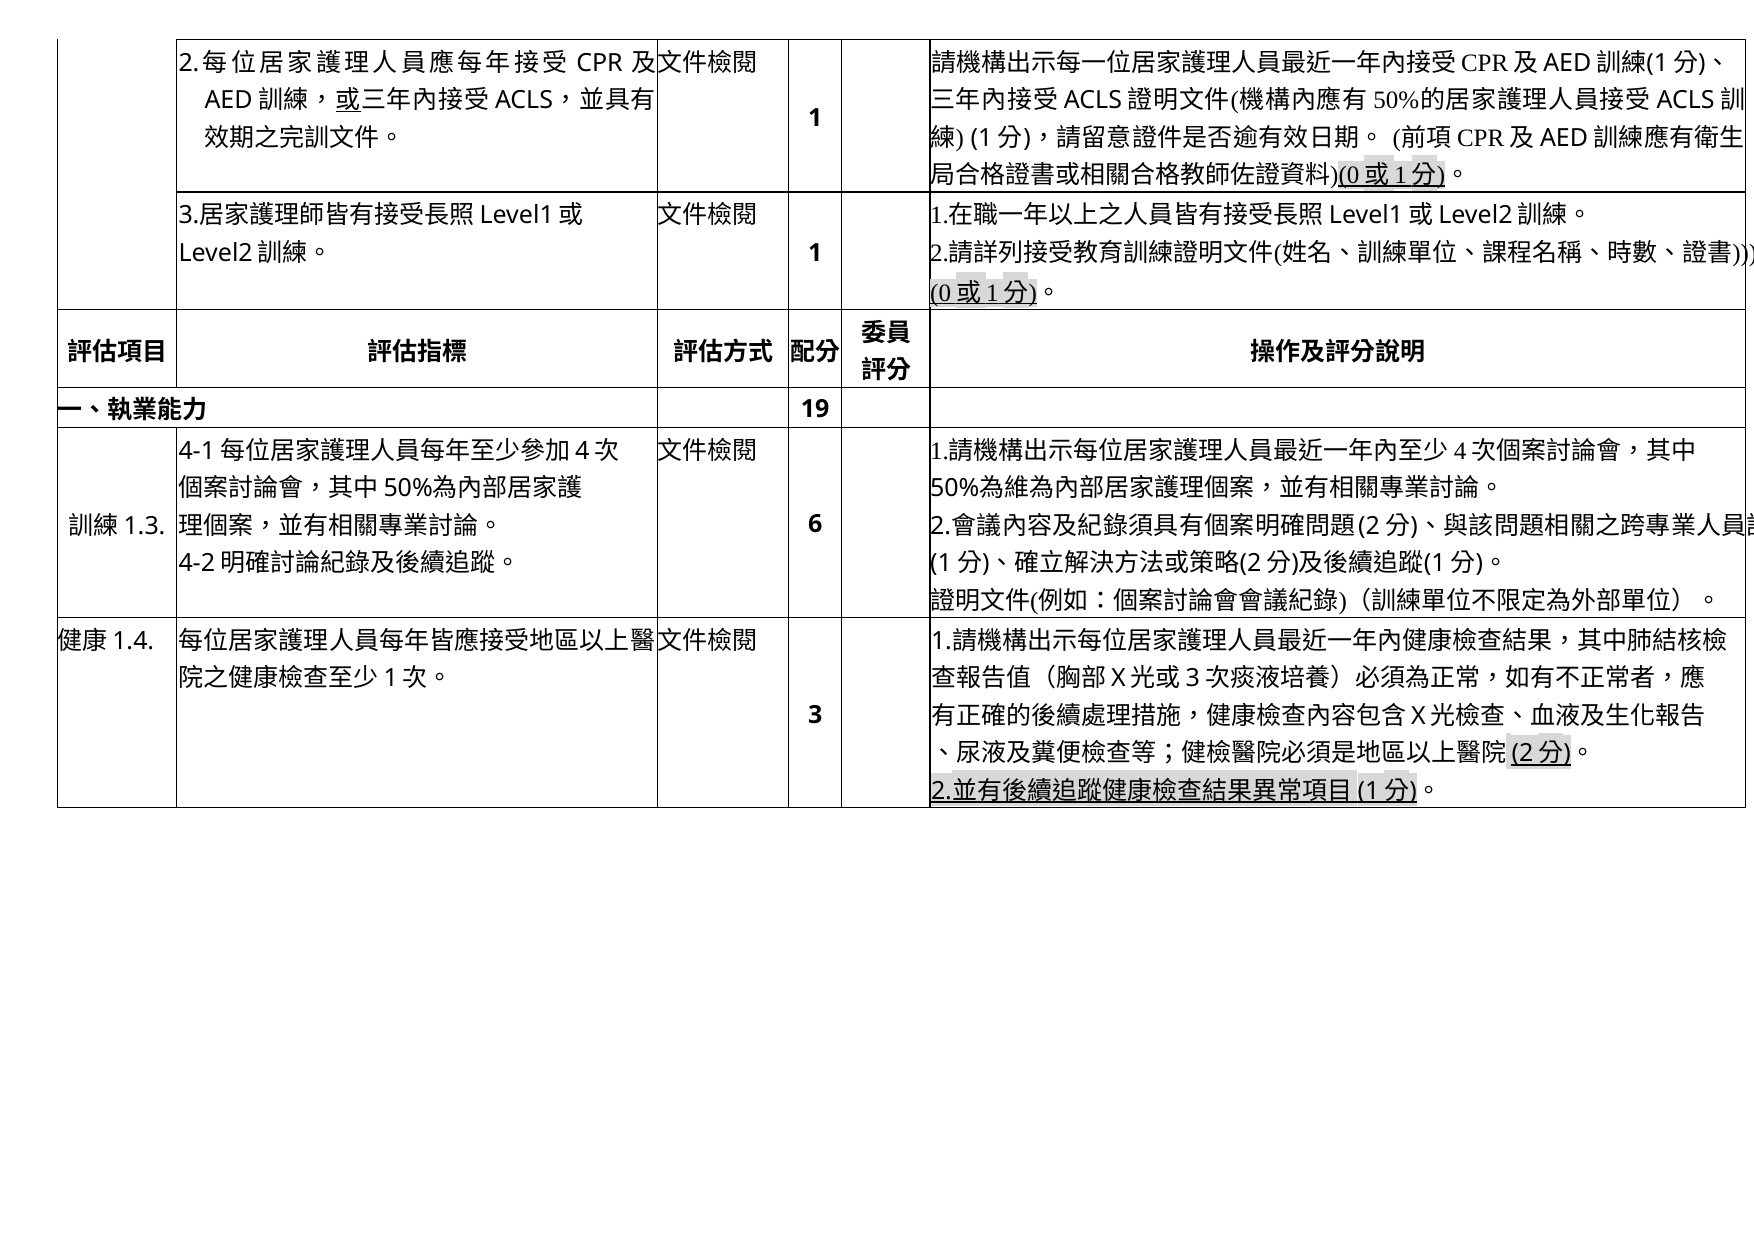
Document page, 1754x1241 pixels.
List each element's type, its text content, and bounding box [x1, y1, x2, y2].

table_cell 6 [789, 428, 841, 617]
table_cell 配分 [789, 310, 841, 387]
table_cell 委員 評分 [842, 310, 929, 387]
table_cell 請機構出示每一位居家護理人員最近一年內接受CPR及AED訓練(1分)、 三年內接受ACLS證明文件(機構內應有50%的居家護理人員接受ACLS訓練) (1分)，請留意證件是否逾有效日期。 (前項CPR及AED訓練應有衛生局合格證書或相關合格教師佐證資料)(0或1分)。 [931, 40, 1745, 191]
table_cell 19 [789, 388, 841, 427]
table_cell 4-1每位居家護理人員每年至少參加4次 個案討論會，其中50%為內部居家護 理個案，並有相關專業討論。 4-2明確討論紀錄及後續追蹤。 [177, 428, 657, 617]
table_cell 評估項目 [58, 310, 176, 387]
table_cell 文件檢閱 [658, 428, 788, 617]
table_cell [58, 191, 176, 309]
table_cell 3 [789, 618, 841, 807]
table_cell 訓練1.3. [58, 428, 176, 617]
table_cell (0或1分)。 [931, 269, 1745, 309]
table_cell 操作及評分說明 [931, 310, 1745, 387]
table_cell 1.請機構出示每位居家護理人員最近一年內健康檢查結果，其中肺結核檢 查報告值（胸部X光或3次痰液培養）必須為正常，如有不正常者，應 有正確的後續處理措施，健康檢查內容包含X光檢查、血液及生化報告 、尿液及糞便檢查等；健檢醫院必須是地區以上醫院 (2分)。 2.並有後續追蹤健康檢查結果異常項目 (1分)。 [931, 618, 1745, 807]
table_cell 評估指標 [177, 310, 657, 387]
table_cell [842, 618, 929, 807]
table_cell 1.請機構出示每位居家護理人員最近一年內至少4次個案討論會，其中 50%為維為內部居家護理個案，並有相關專業討論。 2.會議內容及紀錄須具有個案明確問題(2分)、與該問題相關之跨專業人員討論 (1分)、確立解決方法或策略(2分)及後續追蹤(1分)。 證明文件(例如：個案討論會會議紀錄)（訓練單位不限定為外部單位）。 [931, 428, 1745, 617]
table_cell 一、執業能力 [58, 388, 657, 427]
table_cell 1 [789, 40, 841, 191]
table_cell 健康1.4. [58, 618, 176, 807]
table_cell 文件檢閱 [658, 618, 788, 807]
table_cell 2.每位居家護理人員應每年接受CPR及AED訓練，或三年內接受ACLS，並具有效期之完訓文件。 [177, 40, 657, 191]
table_cell [931, 388, 1745, 427]
table_cell [842, 428, 929, 617]
table_cell 每位居家護理人員每年皆應接受地區以上醫院之健康檢查至少1次。 [177, 618, 657, 807]
table_cell [658, 388, 788, 427]
table_cell [842, 388, 929, 427]
table_cell 1 [789, 193, 841, 309]
table_cell 文件檢閱 [658, 193, 788, 309]
table_cell 3.居家護理師皆有接受長照Level1或 Level2訓練。 [177, 193, 657, 309]
table_cell 評估方式 [658, 310, 788, 387]
table_cell 文件檢閱 [658, 40, 788, 191]
table_cell [842, 40, 929, 191]
table_cell [58, 39, 176, 191]
table_cell [842, 193, 929, 309]
table_cell 1.在職一年以上之人員皆有接受長照Level1或Level2訓練。 2.請詳列接受教育訓練證明文件(姓名、訓練單位、課程名稱、時數、證書)))。 [931, 193, 1745, 269]
